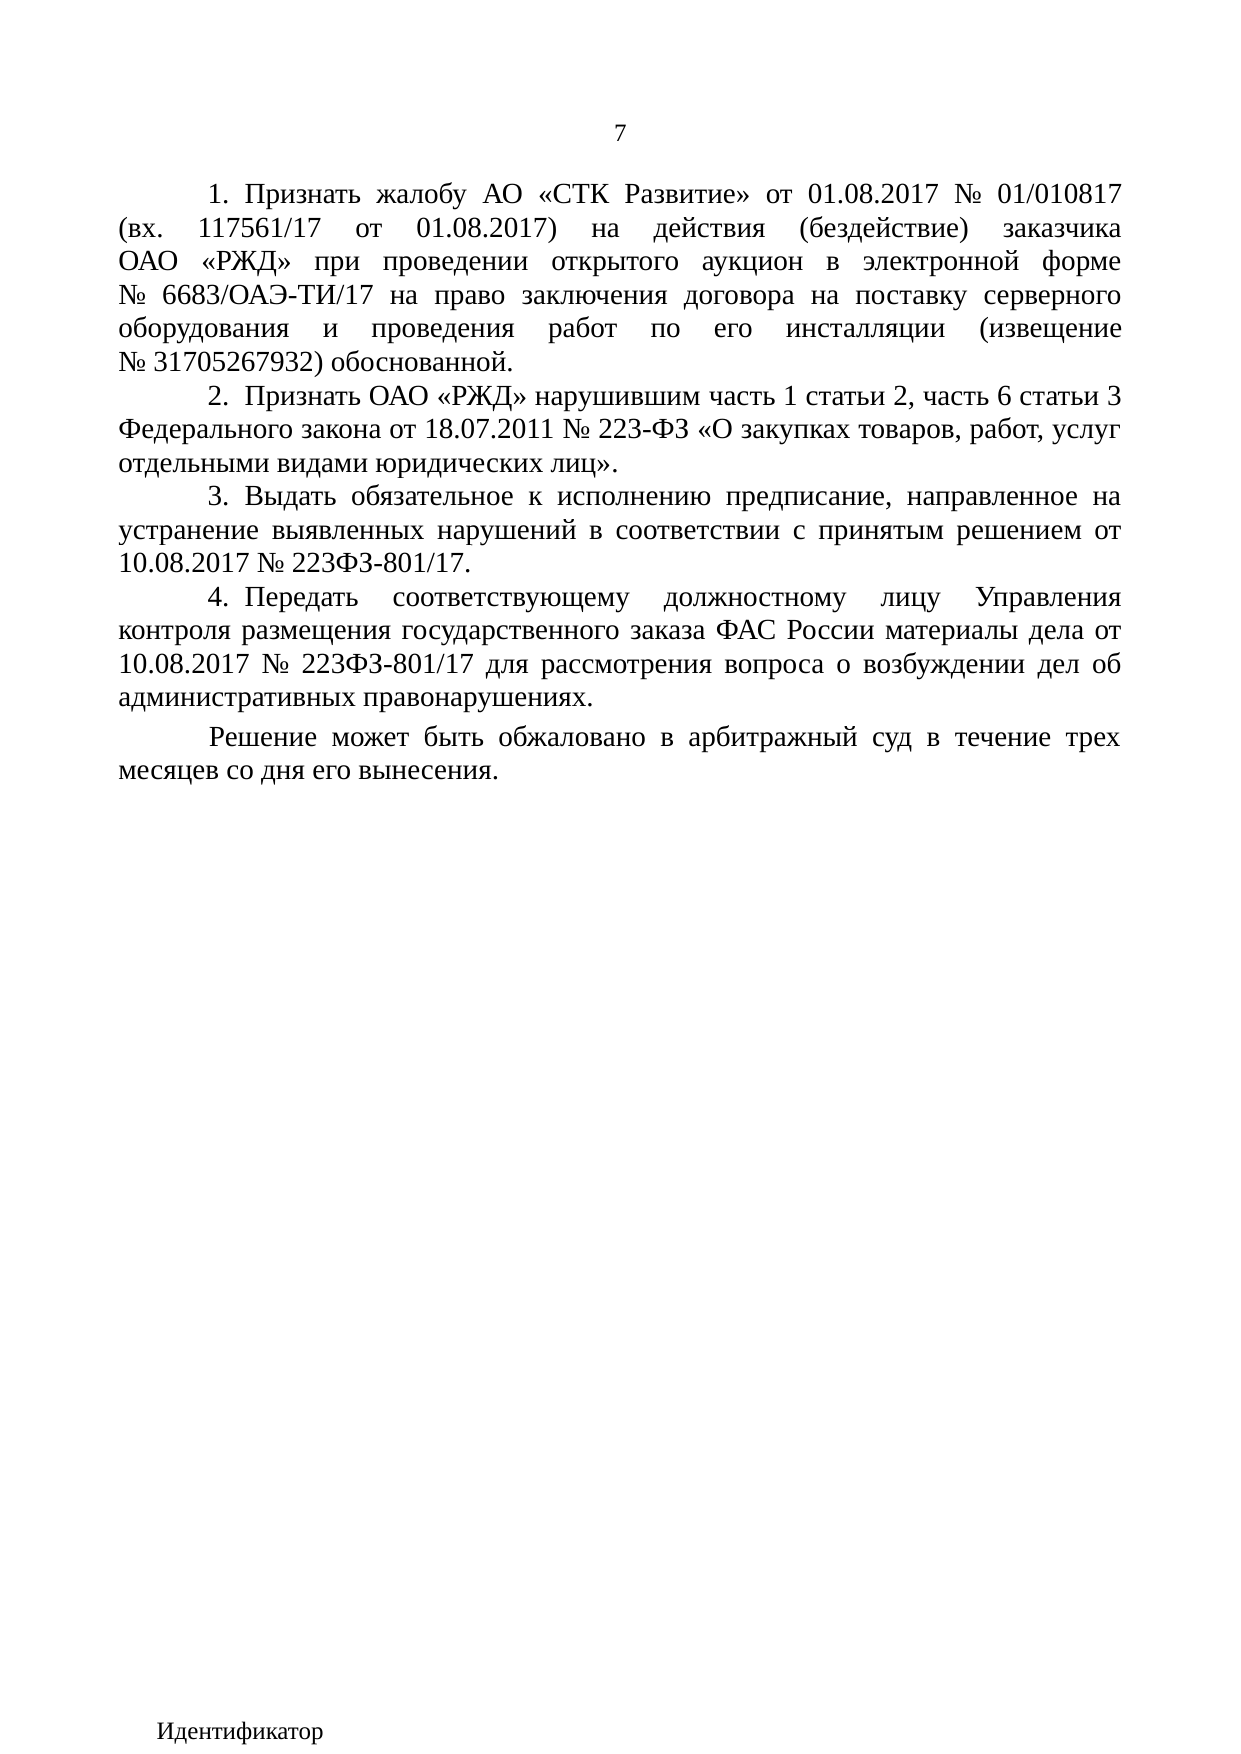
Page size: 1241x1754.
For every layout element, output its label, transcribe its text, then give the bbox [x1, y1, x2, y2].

text Решение может быть обжаловано в арбитражный суд в течение трех месяцев со дня его вынесения. [118, 719, 1122, 786]
list Передать соответствующему должностному лицу Управления контроля размещения государственного заказа ФАС России материалы дела от 10.08.2017 № 223ФЗ-801/17 для рассмотрения вопроса о возбуждении дел об административных правонарушениях. [118, 579, 1122, 713]
text 1. Признать жалобу АО «СТК Развитие» от 01.08.2017 № 01/010817 (вх. 117561/17 от 01.08.2017) на действия (бездействие) заказчика ОАО «РЖД» при проведении открытого аукцион в электронной форме № 6683/ОАЭ-ТИ/17 на право заключения договора на поставку серверного оборудования и проведения работ по его инсталляции (извещение № 31705267932) обоснованной. [118, 176, 1122, 378]
list Выдать обязательное к исполнению предписание, направленное на устранение выявленных нарушений в соответствии с принятым решением от 10.08.2017 № 223ФЗ-801/17. [118, 478, 1122, 579]
list Признать ОАО «РЖД» нарушившим часть 1 статьи 2, часть 6 статьи 3 Федерального закона от 18.07.2011 № 223-ФЗ «О закупках товаров, работ, услуг отдельными видами юридических лиц». [118, 378, 1122, 478]
